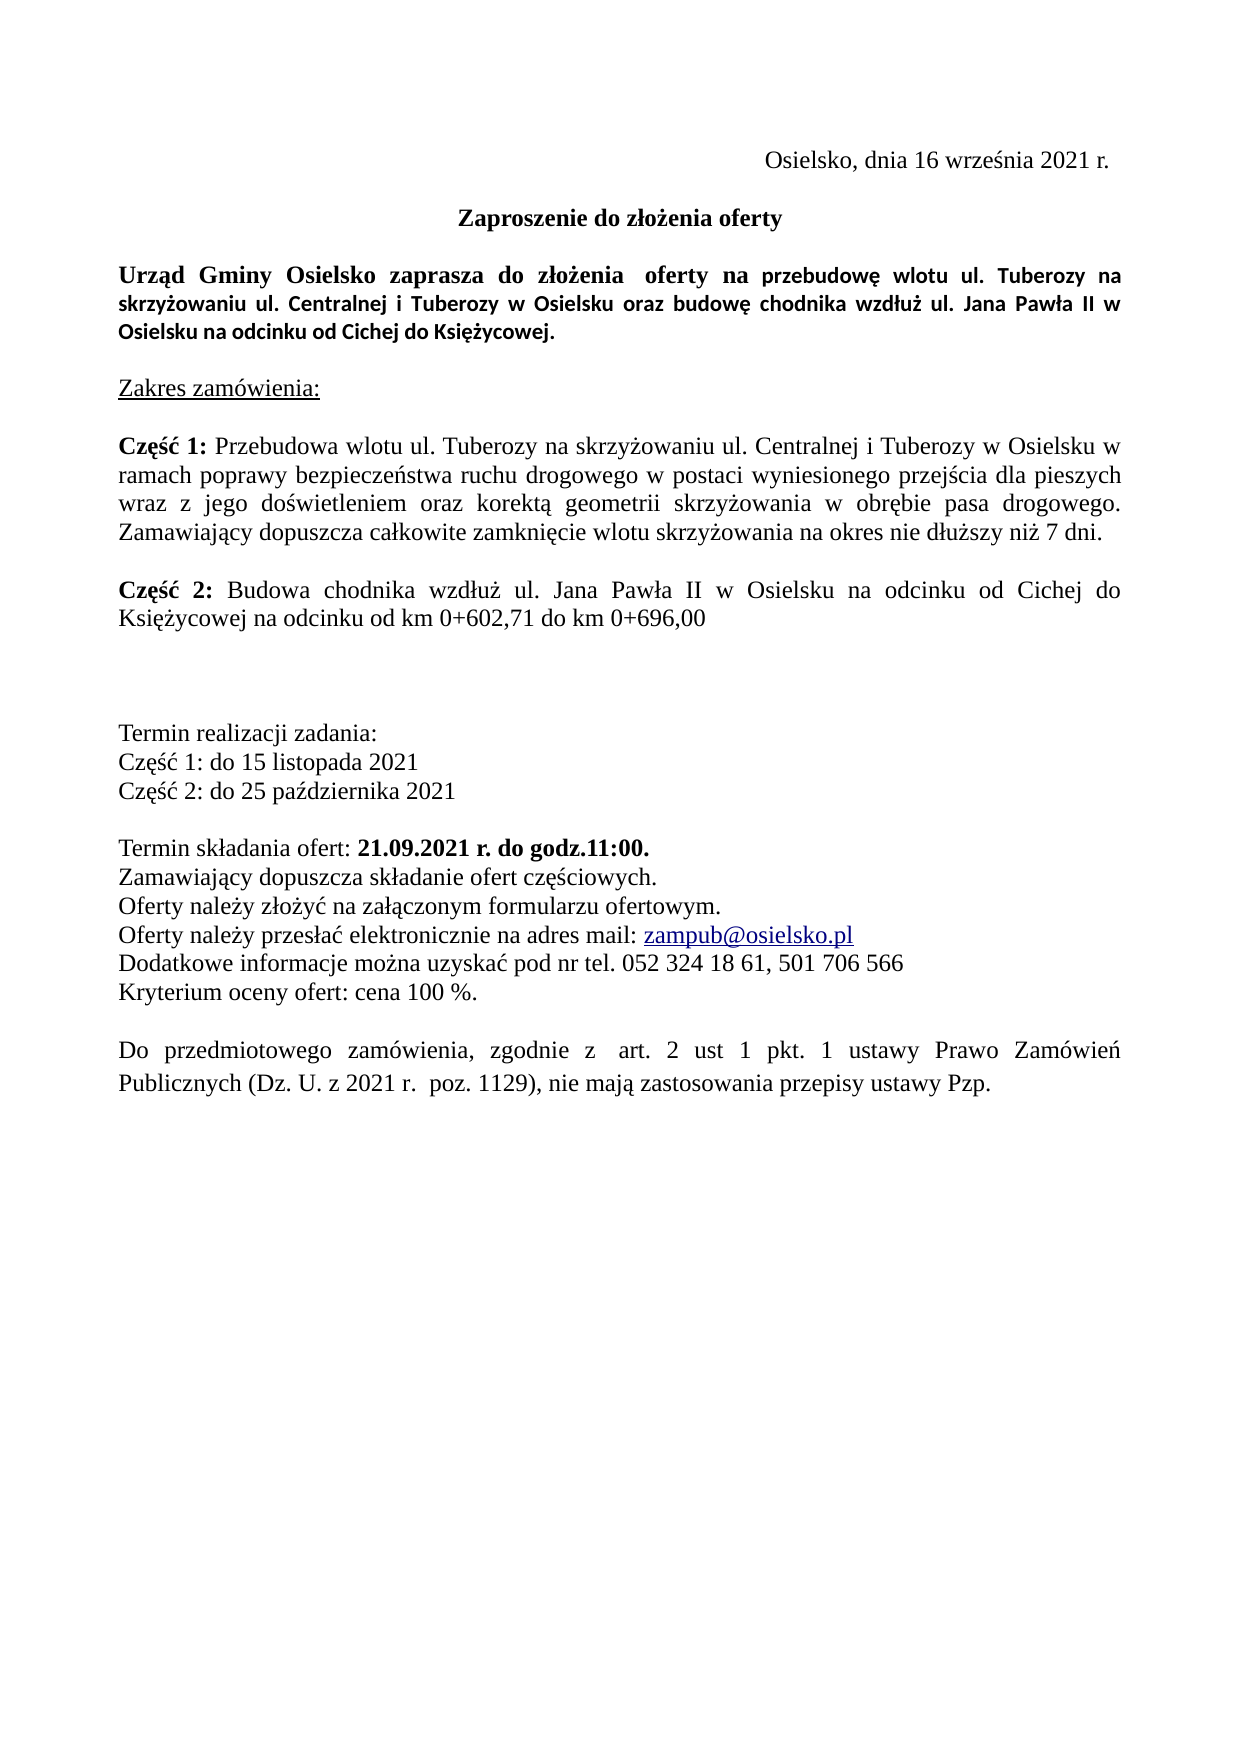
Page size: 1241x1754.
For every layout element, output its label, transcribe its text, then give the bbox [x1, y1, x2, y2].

text Do przedmiotowego zamówienia, zgodnie z art. 2 ust 1 pkt. 1 ustawy Prawo Zamówień Publicznych (Dz. U. z 2021 r. poz. 1129), nie mają zastosowania przepisy ustawy Pzp. [118, 1035, 1122, 1096]
text Kryterium oceny ofert: cena 100 %. [118, 977, 1122, 1006]
text Część 1: Przebudowa wlotu ul. Tuberozy na skrzyżowaniu ul. Centralnej i Tuberozy w Osielsku w ramach poprawy bezpieczeństwa ruchu drogowego w postaci wyniesionego przejścia dla pieszych wraz z jego doświetleniem oraz korektą geometrii skrzyżowania w obrębie pasa drogowego. Zamawiający dopuszcza całkowite zamknięcie wlotu skrzyżowania na okres nie dłuższy niż 7 dni. [118, 431, 1122, 546]
text Dodatkowe informacje można uzyskać pod nr tel. 052 324 18 61, 501 706 566 [118, 948, 1122, 977]
text Część 1: do 15 listopada 2021 [118, 747, 1122, 776]
text Zamawiający dopuszcza składanie ofert częściowych. [118, 862, 1122, 891]
text Termin realizacji zadania: [118, 718, 1122, 747]
text Urząd Gminy Osielsko zaprasza do złożenia oferty na przebudowę wlotu ul. Tuberozy na skrzyżowaniu ul. Centralnej i Tuberozy w Osielsku oraz budowę chodnika wzdłuż ul. Jana Pawła II w Osielsku na odcinku od Cichej do Księżycowej. [118, 232, 1122, 345]
text Oferty należy przesłać elektronicznie na adres mail: zampub@osielsko.pl [118, 920, 1122, 948]
text Osielsko, dnia 16 września 2021 r. [118, 145, 1122, 203]
text Część 2: Budowa chodnika wzdłuż ul. Jana Pawła II w Osielsku na odcinku od Cichej do Księżycowej na odcinku od km 0+602,71 do km 0+696,00 [118, 575, 1122, 632]
text Oferty należy złożyć na załączonym formularzu ofertowym. [118, 891, 1122, 920]
text Część 2: do 25 października 2021 [118, 776, 1122, 805]
text Termin składania ofert: 21.09.2021 r. do godz.11:00. [118, 833, 1122, 862]
text Zakres zamówienia: [118, 373, 1122, 402]
text Zaproszenie do złożenia oferty [118, 203, 1122, 232]
